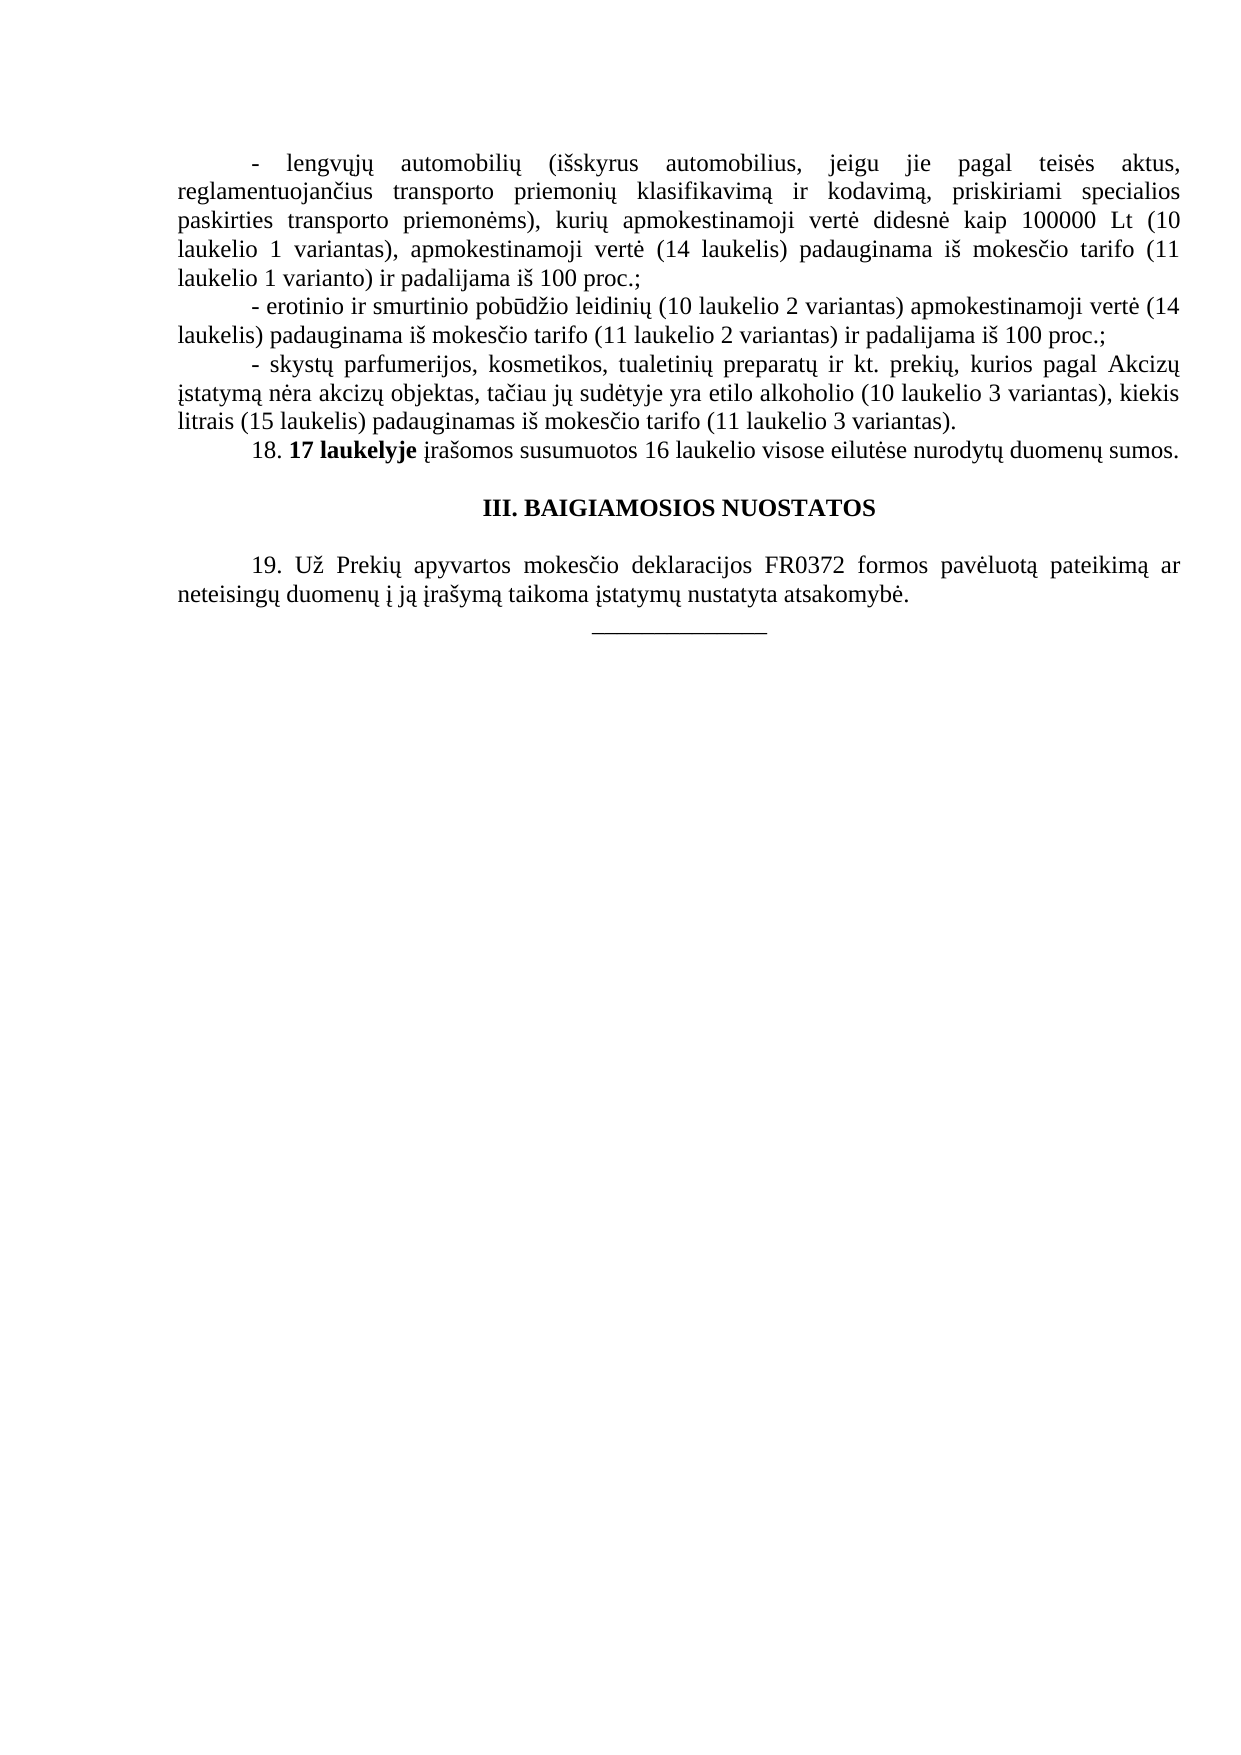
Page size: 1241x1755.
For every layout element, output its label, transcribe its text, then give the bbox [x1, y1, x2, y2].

text - erotinio ir smurtinio pobūdžio leidinių (10 laukelio 2 variantas) apmokestinamoji vertė (14 laukelis) padauginama iš mokesčio tarifo (11 laukelio 2 variantas) ir padalijama iš 100 proc.; [177, 291, 1181, 349]
text ______________ [177, 608, 1181, 636]
text III. BAIGIAMOSIOS NUOSTATOS [177, 493, 1181, 521]
text 18. 17 laukelyje įrašomos susumuotos 16 laukelio visose eilutėse nurodytų duomenų sumos. [177, 435, 1181, 464]
text - skystų parfumerijos, kosmetikos, tualetinių preparatų ir kt. prekių, kurios pagal Akcizų įstatymą nėra akcizų objektas, tačiau jų sudėtyje yra etilo alkoholio (10 laukelio 3 variantas), kiekis litrais (15 laukelis) padauginamas iš mokesčio tarifo (11 laukelio 3 variantas). [177, 349, 1181, 435]
text - lengvųjų automobilių (išskyrus automobilius, jeigu jie pagal teisės aktus, reglamentuojančius transporto priemonių klasifikavimą ir kodavimą, priskiriami specialios paskirties transporto priemonėms), kurių apmokestinamoji vertė didesnė kaip 100000 Lt (10 laukelio 1 variantas), apmokestinamoji vertė (14 laukelis) padauginama iš mokesčio tarifo (11 laukelio 1 varianto) ir padalijama iš 100 proc.; [177, 148, 1181, 291]
text 19. Už Prekių apyvartos mokesčio deklaracijos FR0372 formos pavėluotą pateikimą ar neteisingų duomenų į ją įrašymą taikoma įstatymų nustatyta atsakomybė. [177, 550, 1181, 608]
